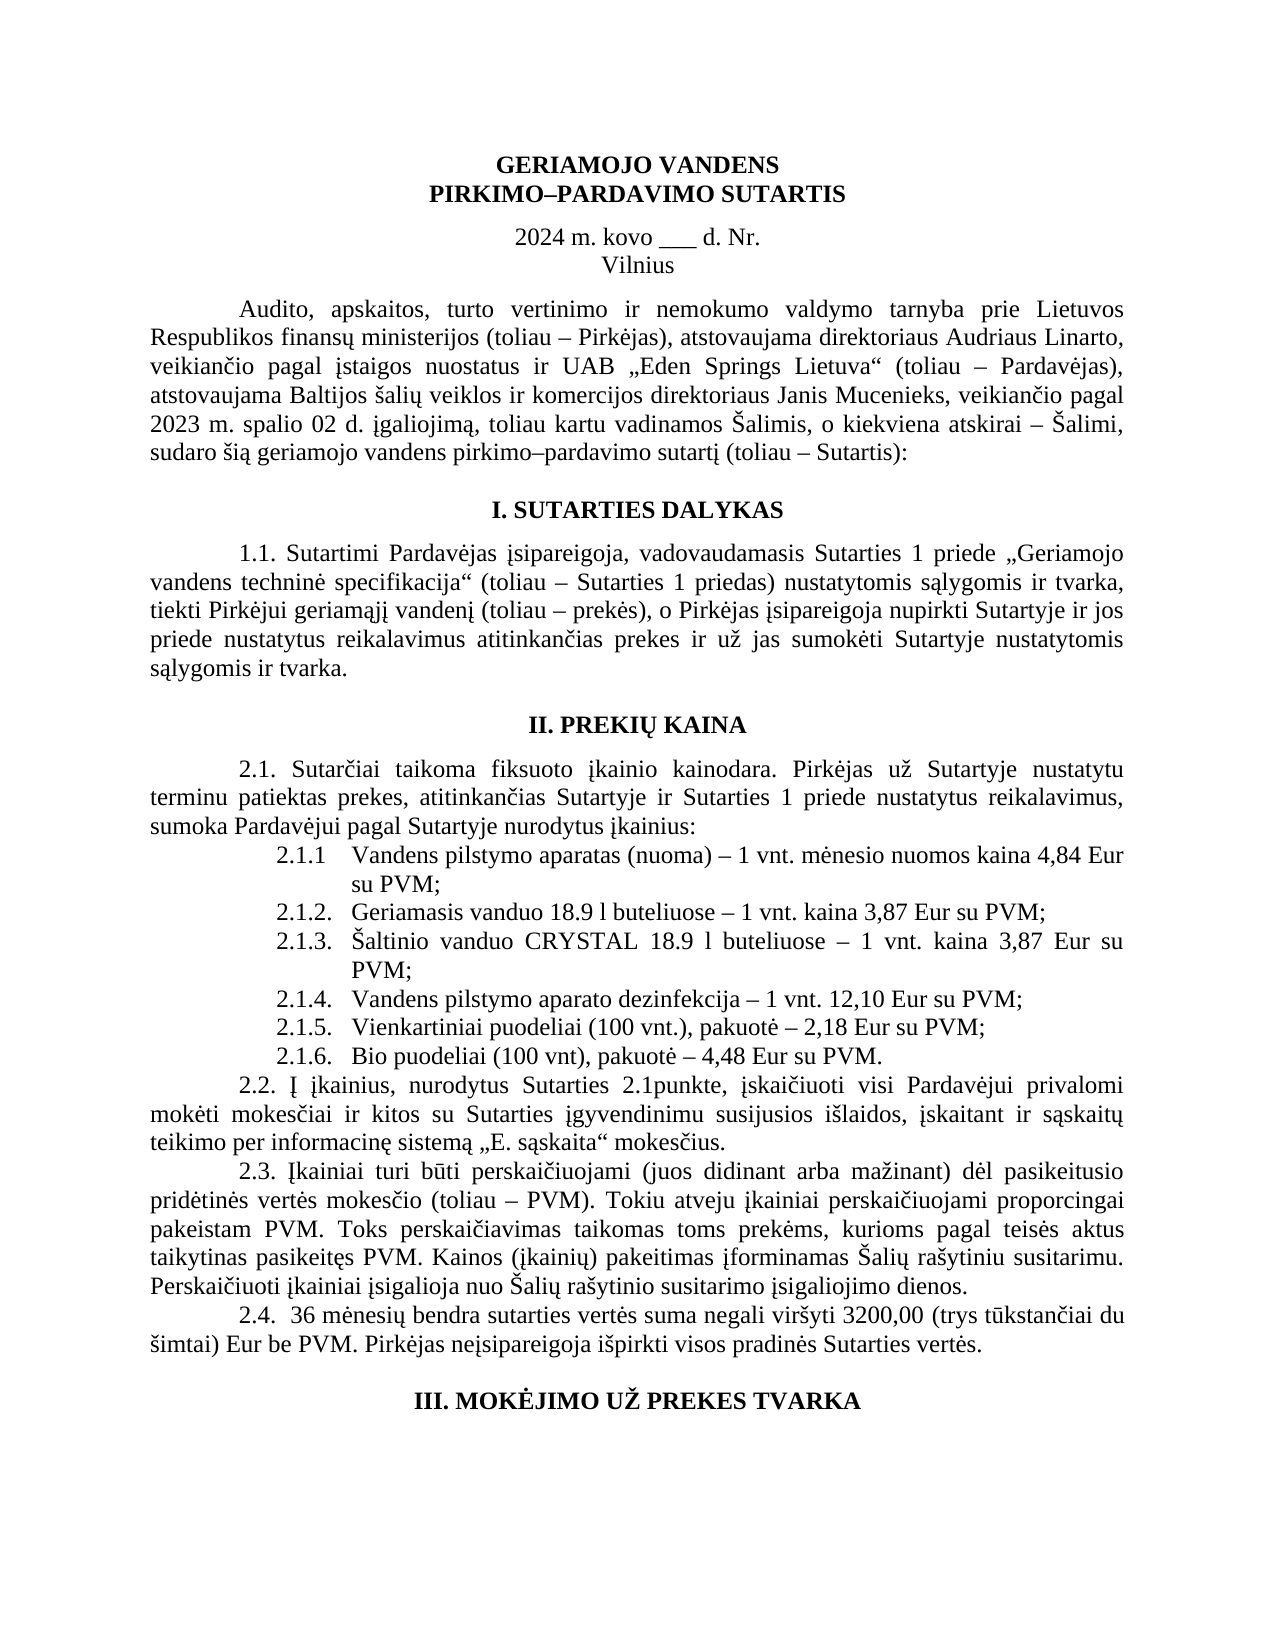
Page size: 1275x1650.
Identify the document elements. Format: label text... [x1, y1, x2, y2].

subtitle GERIAMOJO VANDENS [150, 150, 1125, 179]
subtitle Geriamasis vanduo 18.9 l buteliuose – 1 vnt. kaina 3,87 Eur su PVM; [276, 897, 1125, 926]
subtitle 2.1. Sutarčiai taikoma fiksuoto įkainio kainodara. Pirkėjas už Sutartyje nustatytu terminu patiektas prekes, atitinkančias Sutartyje ir Sutarties 1 priede nustatytus reikalavimus, sumoka Pardavėjui pagal Sutartyje nurodytus įkainius: [150, 754, 1125, 840]
subtitle Bio puodeliai (100 vnt), pakuotė – 4,48 Eur su PVM. [276, 1041, 1125, 1070]
subtitle Audito, apskaitos, turto vertinimo ir nemokumo valdymo tarnyba prie Lietuvos Respublikos finansų ministerijos (toliau – Pirkėjas), atstovaujama direktoriaus Audriaus Linarto, veikiančio pagal įstaigos nuostatus ir UAB „Eden Springs Lietuva“ (toliau – Pardavėjas), atstovaujama Baltijos šalių veiklos ir komercijos direktoriaus Janis Mucenieks, veikiančio pagal 2023 m. spalio 02 d. įgaliojimą, toliau kartu vadinamos Šalimis, o kiekviena atskirai – Šalimi, sudaro šią geriamojo vandens pirkimo–pardavimo sutartį (toliau – Sutartis): [150, 294, 1125, 466]
subtitle Vandens pilstymo aparatas (nuoma) – 1 vnt. mėnesio nuomos kaina 4,84 Eur su PVM; [276, 840, 1125, 897]
subtitle 1.1. Sutartimi Pardavėjas įsipareigoja, vadovaudamasis Sutarties 1 priede „Geriamojo vandens techninė specifikacija“ (toliau – Sutarties 1 priedas) nustatytomis sąlygomis ir tvarka, tiekti Pirkėjui geriamąjį vandenį (toliau – prekės), o Pirkėjas įsipareigoja nupirkti Sutartyje ir jos priede nustatytus reikalavimus atitinkančias prekes ir už jas sumokėti Sutartyje nustatytomis sąlygomis ir tvarka. [150, 538, 1125, 682]
subtitle Vandens pilstymo aparato dezinfekcija – 1 vnt. 12,10 Eur su PVM; [276, 984, 1125, 1012]
subtitle 2.4. 36 mėnesių bendra sutarties vertės suma negali viršyti 3200,00 (trys tūkstančiai du šimtai) Eur be PVM. Pirkėjas neįsipareigoja išpirkti visos pradinės Sutarties vertės. [150, 1300, 1125, 1357]
subtitle II. PREKIŲ KAINA [150, 711, 1125, 739]
subtitle Vilnius [150, 251, 1125, 279]
subtitle Šaltinio vanduo CRYSTAL 18.9 l buteliuose – 1 vnt. kaina 3,87 Eur su PVM; [276, 926, 1125, 984]
subtitle III. MOKĖJIMO UŽ PREKES TVARKA [150, 1386, 1125, 1415]
subtitle 2.2. Į įkainius, nurodytus Sutarties 2.1punkte, įskaičiuoti visi Pardavėjui privalomi mokėti mokesčiai ir kitos su Sutarties įgyvendinimu susijusios išlaidos, įskaitant ir sąskaitų teikimo per informacinę sistemą „E. sąskaita“ mokesčius. [150, 1070, 1125, 1156]
subtitle 2.3. Įkainiai turi būti perskaičiuojami (juos didinant arba mažinant) dėl pasikeitusio pridėtinės vertės mokesčio (toliau – PVM). Tokiu atveju įkainiai perskaičiuojami proporcingai pakeistam PVM. Toks perskaičiavimas taikomas toms prekėms, kurioms pagal teisės aktus taikytinas pasikeitęs PVM. Kainos (įkainių) pakeitimas įforminamas Šalių rašytiniu susitarimu. Perskaičiuoti įkainiai įsigalioja nuo Šalių rašytinio susitarimo įsigaliojimo dienos. [150, 1156, 1125, 1300]
subtitle Vienkartiniai puodeliai (100 vnt.), pakuotė – 2,18 Eur su PVM; [276, 1012, 1125, 1041]
subtitle I. SUTARTIES DALYKAS [150, 495, 1125, 524]
subtitle PIRKIMO–PARDAVIMO SUTARTIS [150, 179, 1125, 207]
subtitle 2024 m. kovo ___ d. Nr. [150, 222, 1125, 251]
